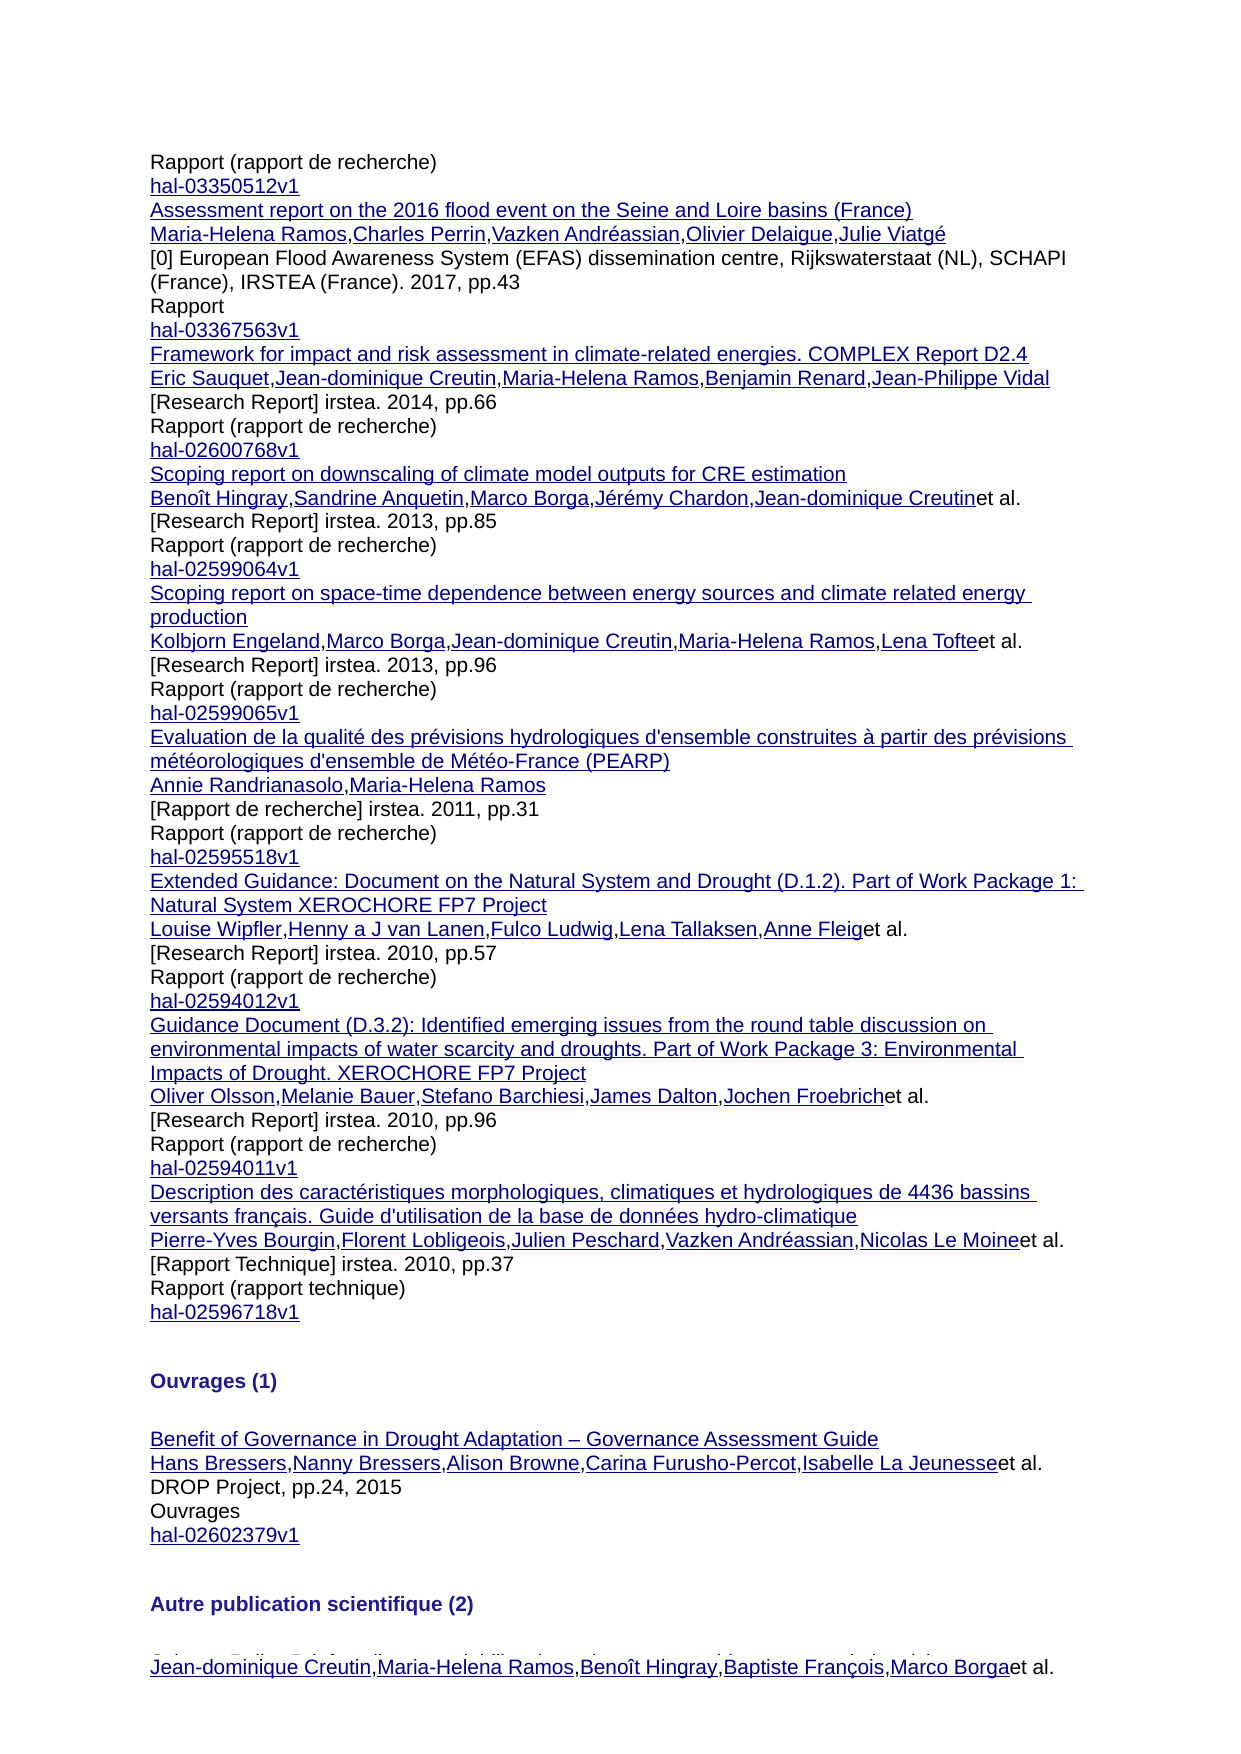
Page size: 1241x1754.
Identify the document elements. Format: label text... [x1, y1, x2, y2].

table_cell Assessment report on the 2016 flood event on the Seine and Loire basins (France) Maria-Helena Ramos,Charles Perrin,Vazken Andréassian,Olivier Delaigue,Julie Viatgé [0] European Flood Awareness System (EFAS) dissemination centre, Rijkswaterstaat (NL), SCHAPI (France), IRSTEA (France). 2017, pp.43 Rapport hal-03367563v1 [150, 198, 1090, 342]
table_cell Guidance Document (D.3.2): Identified emerging issues from the round table discussion on environmental impacts of water scarcity and droughts. Part of Work Package 3: Environmental Impacts of Drought. XEROCHORE FP7 Project Oliver Olsson,Melanie Bauer,Stefano Barchiesi,James Dalton,Jochen Froebrichet al. [Research Report] irstea. 2010, pp.96 Rapport (rapport de recherche) hal-02594011v1 [150, 1013, 1090, 1180]
subtitle Autre publication scientifique (2) [150, 1592, 1090, 1616]
table_cell Scoping report on downscaling of climate model outputs for CRE estimation Benoît Hingray,Sandrine Anquetin,Marco Borga,Jérémy Chardon,Jean‐dominique Creutinet al. [Research Report] irstea. 2013, pp.85 Rapport (rapport de recherche) hal-02599064v1 [150, 461, 1090, 581]
table_cell Framework for impact and risk assessment in climate-related energies. COMPLEX Report D2.4 Eric Sauquet,Jean‐dominique Creutin,Maria-Helena Ramos,Benjamin Renard,Jean-Philippe Vidal [Research Report] irstea. 2014, pp.66 Rapport (rapport de recherche) hal-02600768v1 [150, 342, 1090, 461]
table_cell Description des caractéristiques morphologiques, climatiques et hydrologiques de 4436 bassins versants français. Guide d'utilisation de la base de données hydro-climatique Pierre-Yves Bourgin,Florent Lobligeois,Julien Peschard,Vazken Andréassian,Nicolas Le Moineet al. [Rapport Technique] irstea. 2010, pp.37 Rapport (rapport technique) hal-02596718v1 [150, 1180, 1090, 1324]
table_cell Scoping report on space-time dependence between energy sources and climate related energy production Kolbjorn Engeland,Marco Borga,Jean‐dominique Creutin,Maria-Helena Ramos,Lena Tofteet al. [Research Report] irstea. 2013, pp.96 Rapport (rapport de recherche) hal-02599065v1 [150, 581, 1090, 725]
table_cell Extended Guidance: Document on the Natural System and Drought (D.1.2). Part of Work Package 1: Natural System XEROCHORE FP7 Project Louise Wipfler,Henny a J van Lanen,Fulco Ludwig,Lena Tallaksen,Anne Fleiget al. [Research Report] irstea. 2010, pp.57 Rapport (rapport de recherche) hal-02594012v1 [150, 869, 1090, 1012]
table_header Benefit of Governance in Drought Adaptation – Governance Assessment Guide Hans Bressers,Nanny Bressers,Alison Browne,Carina Furusho-Percot,Isabelle La Jeunesseet al. DROP Project, pp.24, 2015 Ouvrages hal-02602379v1 [150, 1427, 1090, 1547]
subtitle Ouvrages (1) [150, 1369, 1090, 1393]
table_header Science Policy Brief: a climate variability viewpoint on renewable energy and electricity systems Jean‐dominique Creutin,Maria-Helena Ramos,Benoît Hingray,Baptiste François,Marco Borgaet al. 2016, pp.4 Autre publication scientifique hal-02604561v1 [150, 1650, 1090, 1679]
table_cell Evaluation de la qualité des prévisions hydrologiques d'ensemble construites à partir des prévisions météorologiques d'ensemble de Météo-France (PEARP) Annie Randrianasolo,Maria-Helena Ramos [Rapport de recherche] irstea. 2011, pp.31 Rapport (rapport de recherche) hal-02595518v1 [150, 725, 1090, 869]
table_cell Rapport (rapport de recherche) hal-03350512v1 [150, 150, 1090, 198]
